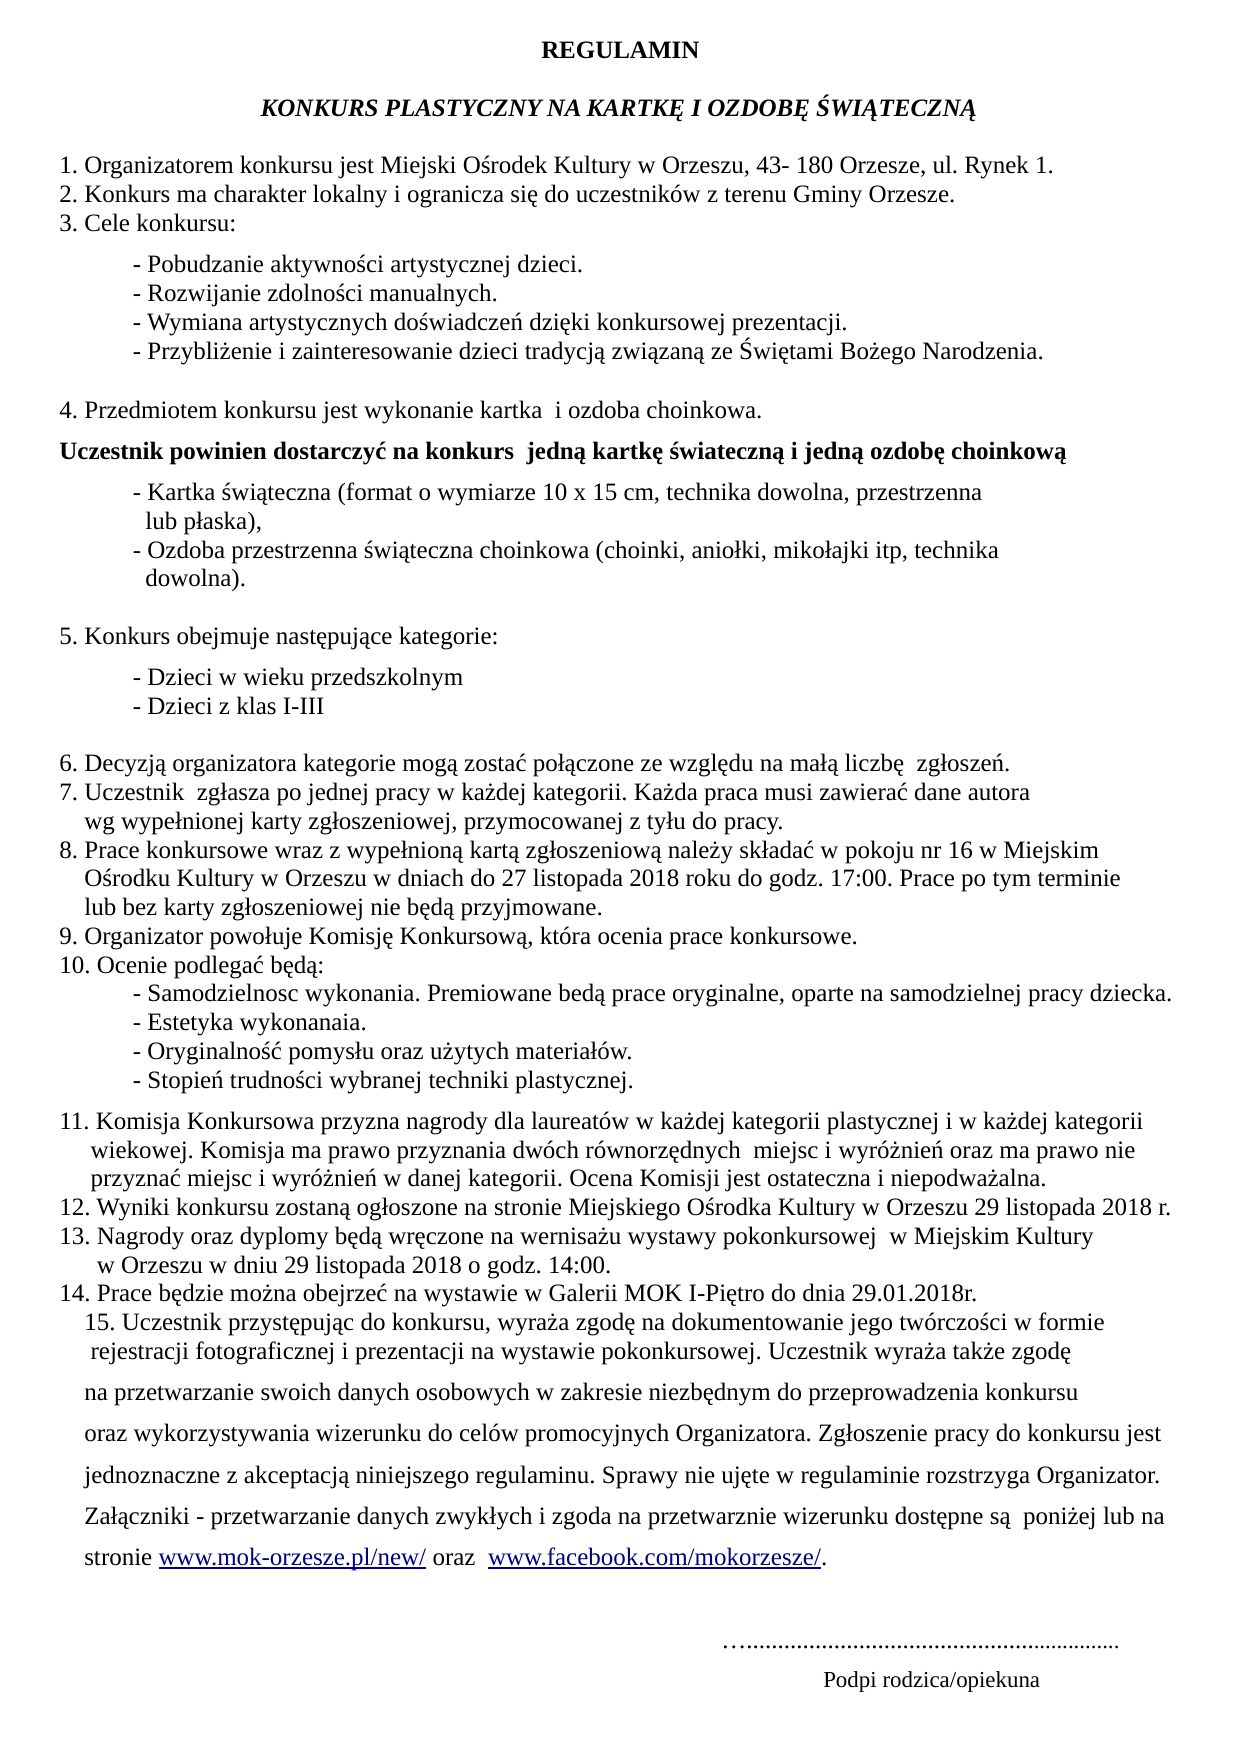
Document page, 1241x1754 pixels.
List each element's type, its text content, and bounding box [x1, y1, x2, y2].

text rejestracji fotograficznej i prezentacji na wystawie pokonkursowej. Uczestnik wyraża także zgodę [59, 1336, 1181, 1365]
text - Ozdoba przestrzenna świąteczna choinkowa (choinki, aniołki, mikołajki itp, technika [133, 535, 1181, 563]
text Uczestnik powinien dostarczyć na konkurs jedną kartkę świateczną i jedną ozdobę choinkową [59, 436, 1181, 465]
text - Przybliżenie i zainteresowanie dzieci tradycją związaną ze Świętami Bożego Narodzenia. [133, 336, 1181, 365]
text 2. Konkurs ma charakter lokalny i ogranicza się do uczestników z terenu Gminy Orzesze. [59, 179, 1181, 208]
text na przetwarzanie swoich danych osobowych w zakresie niezbędnym do przeprowadzenia konkursu [59, 1377, 1181, 1406]
text Podpi rodzica/opiekuna [59, 1666, 1181, 1692]
text …............................................................. [59, 1625, 1181, 1653]
text - Dzieci w wieku przedszkolnym [133, 662, 1181, 691]
text 1. Organizatorem konkursu jest Miejski Ośrodek Kultury w Orzeszu, 43- 180 Orzesze, ul. Rynek 1. [59, 150, 1181, 179]
text - Kartka świąteczna (format o wymiarze 10 x 15 cm, technika dowolna, przestrzenna [133, 477, 1181, 506]
text oraz wykorzystywania wizerunku do celów promocyjnych Organizatora. Zgłoszenie pracy do konkursu jest [59, 1418, 1181, 1447]
text 13. Nagrody oraz dyplomy będą wręczone na wernisażu wystawy pokonkursowej w Miejskim Kultury [59, 1221, 1181, 1250]
text przyznać miejsc i wyróżnień w danej kategorii. Ocena Komisji jest ostateczna i niepodważalna. [59, 1163, 1181, 1192]
text 4. Przedmiotem konkursu jest wykonanie kartka i ozdoba choinkowa. [59, 395, 1181, 423]
text - Oryginalność pomysłu oraz użytych materiałów. [133, 1036, 1181, 1065]
text jednoznaczne z akceptacją niniejszego regulaminu. Sprawy nie ujęte w regulaminie rozstrzyga Organizator. [59, 1460, 1181, 1488]
text 7. Uczestnik zgłasza po jednej pracy w każdej kategorii. Każda praca musi zawierać dane autora [59, 777, 1181, 806]
text wiekowej. Komisja ma prawo przyznania dwóch równorzędnych miejsc i wyróżnień oraz ma prawo nie [59, 1135, 1181, 1163]
text 10. Ocenie podlegać będą: [59, 950, 1181, 978]
text Ośrodku Kultury w Orzeszu w dniach do 27 listopada 2018 roku do godz. 17:00. Prace po tym terminie [59, 863, 1181, 892]
text 6. Decyzją organizatora kategorie mogą zostać połączone ze względu na małą liczbę zgłoszeń. [59, 748, 1181, 777]
text 15. Uczestnik przystępując do konkursu, wyraża zgodę na dokumentowanie jego twórczości w formie [59, 1307, 1181, 1336]
text Załączniki - przetwarzanie danych zwykłych i zgoda na przetwarznie wizerunku dostępne są poniżej lub na [59, 1501, 1181, 1530]
text KONKURS PLASTYCZNY NA KARTKĘ I OZDOBĘ ŚWIĄTECZNĄ [59, 93, 1181, 122]
text dowolna). [133, 563, 1181, 592]
text 8. Prace konkursowe wraz z wypełnioną kartą zgłoszeniową należy składać w pokoju nr 16 w Miejskim [59, 835, 1181, 863]
text - Rozwijanie zdolności manualnych. [133, 278, 1181, 307]
text lub bez karty zgłoszeniowej nie będą przyjmowane. [59, 892, 1181, 921]
text 3. Cele konkursu: [59, 208, 1181, 237]
text w Orzeszu w dniu 29 listopada 2018 o godz. 14:00. [59, 1250, 1181, 1278]
text wg wypełnionej karty zgłoszeniowej, przymocowanej z tyłu do pracy. [59, 806, 1181, 835]
text - Samodzielnosc wykonania. Premiowane bedą prace oryginalne, oparte na samodzielnej pracy dziecka. [133, 978, 1181, 1007]
text 12. Wyniki konkursu zostaną ogłoszone na stronie Miejskiego Ośrodka Kultury w Orzeszu 29 listopada 2018 r. [59, 1192, 1181, 1221]
text - Pobudzanie aktywności artystycznej dzieci. [133, 249, 1181, 278]
text lub płaska), [133, 506, 1181, 535]
text 9. Organizator powołuje Komisję Konkursową, która ocenia prace konkursowe. [59, 921, 1181, 950]
text - Dzieci z klas I-III [133, 691, 1181, 720]
text stronie www.mok-orzesze.pl/new/ oraz www.facebook.com/mokorzesze/. [59, 1542, 1181, 1571]
text 5. Konkurs obejmuje następujące kategorie: [59, 621, 1181, 650]
text - Stopień trudności wybranej techniki plastycznej. [59, 1065, 1181, 1093]
text 14. Prace będzie można obejrzeć na wystawie w Galerii MOK I-Piętro do dnia 29.01.2018r. [59, 1278, 1181, 1307]
text REGULAMIN [59, 35, 1181, 64]
text - Estetyka wykonanaia. [133, 1007, 1181, 1036]
text 11. Komisja Konkursowa przyzna nagrody dla laureatów w każdej kategorii plastycznej i w każdej kategorii [59, 1106, 1181, 1135]
text - Wymiana artystycznych doświadczeń dzięki konkursowej prezentacji. [133, 307, 1181, 335]
